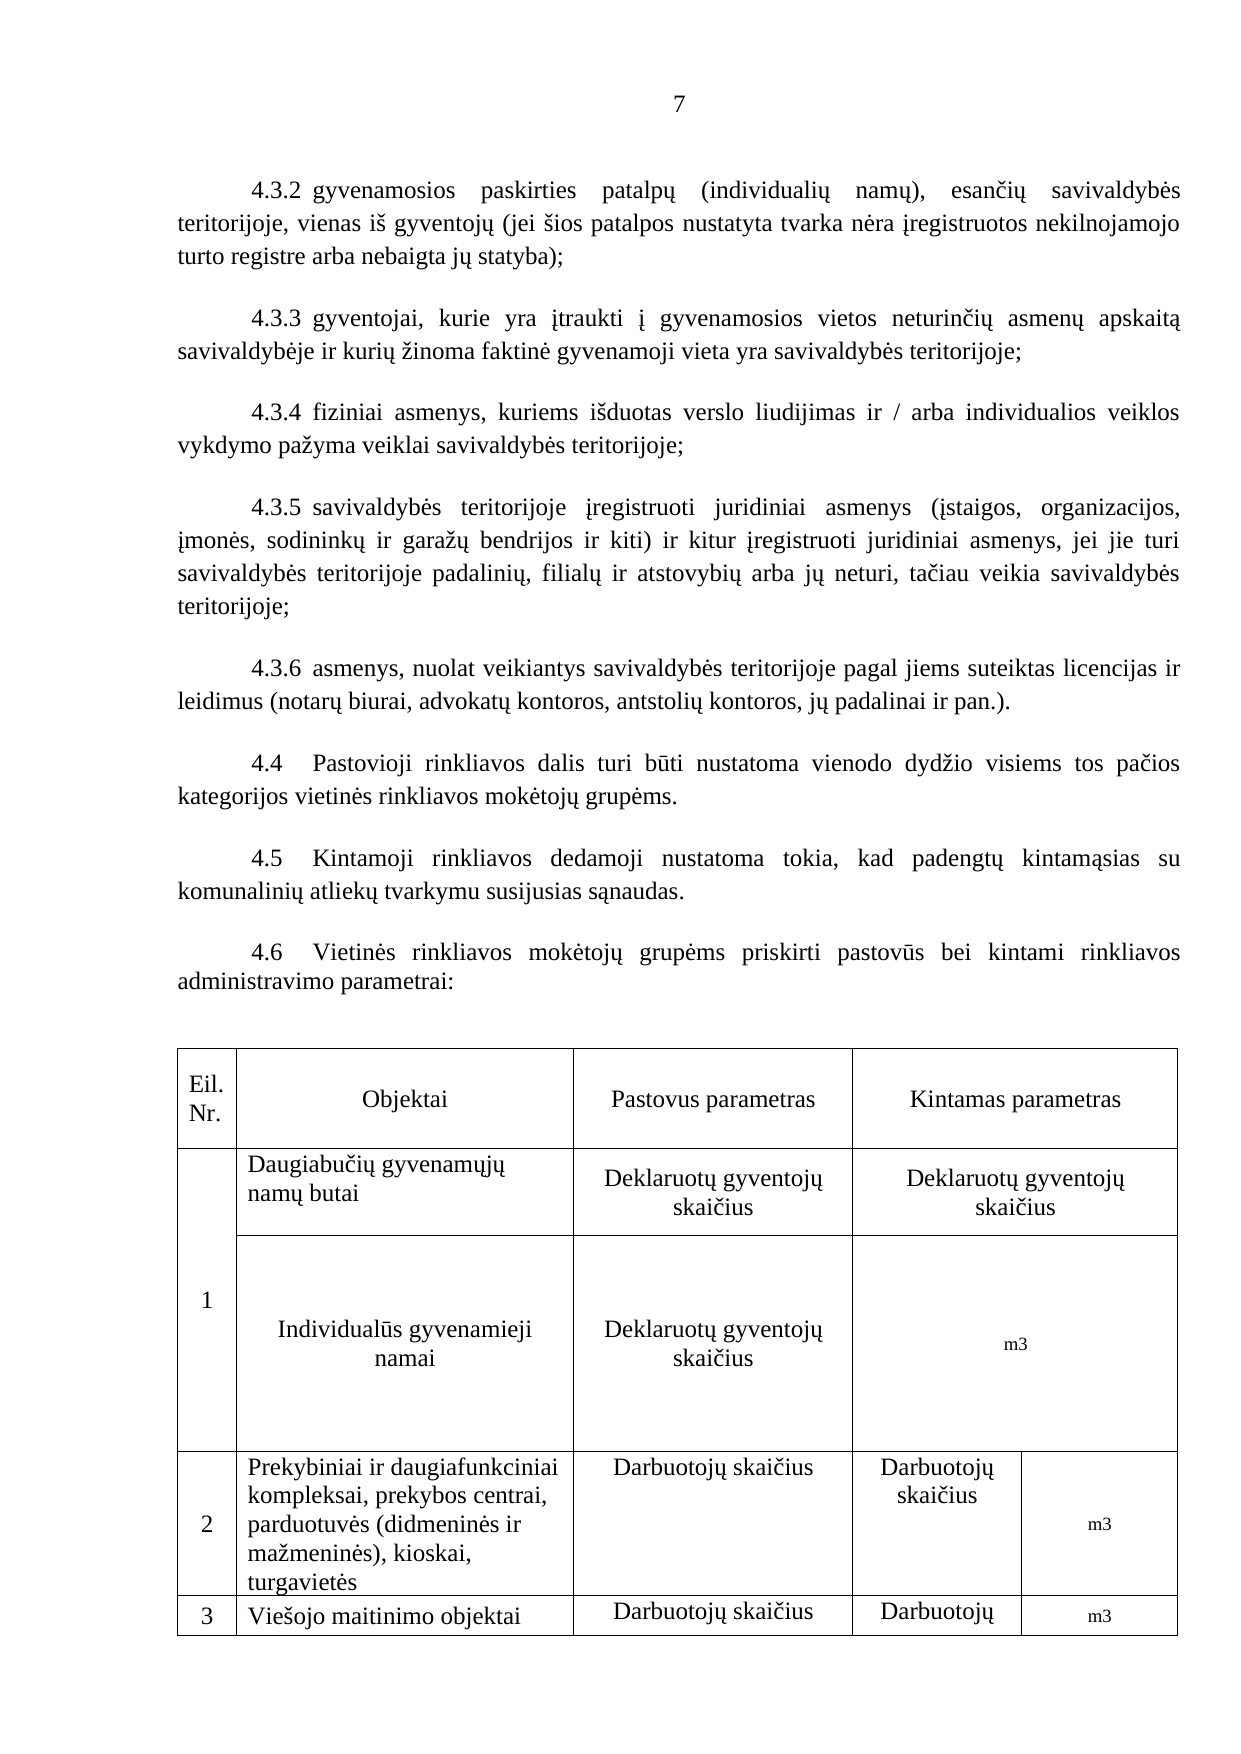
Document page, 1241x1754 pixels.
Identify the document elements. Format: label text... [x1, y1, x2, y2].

table_cell Deklaruotų gyventojų skaičius [574, 1149, 852, 1235]
text 4.3.4 fiziniai asmenys, kuriems išduotas verslo liudijimas ir / arba individualios veiklos vykdymo pažyma veiklai savivaldybės teritorijoje; [177, 397, 1181, 459]
table_cell Viešojo maitinimo objektai [237, 1596, 573, 1635]
table_cell Deklaruotų gyventojų skaičius [574, 1236, 852, 1451]
text 4.5 Kintamoji rinkliavos dedamoji nustatoma tokia, kad padengtų kintamąsias su komunalinių atliekų tvarkymu susijusias sąnaudas. [177, 843, 1181, 904]
table_header Objektai [237, 1049, 573, 1148]
table_cell m3 [1022, 1596, 1177, 1635]
table_header Kintamas parametras [853, 1049, 1177, 1148]
table_cell Darbuotojų [853, 1596, 1021, 1635]
table_header Pastovus parametras [574, 1049, 852, 1148]
table_cell m3 [853, 1236, 1177, 1451]
text 4.4 Pastovioji rinkliavos dalis turi būti nustatoma vienodo dydžio visiems tos pačios kategorijos vietinės rinkliavos mokėtojų grupėms. [177, 748, 1181, 810]
table_cell m3 [1022, 1452, 1177, 1595]
table_cell Daugiabučių gyvenamųjų namų butai [237, 1149, 573, 1235]
text 4.3.5 savivaldybės teritorijoje įregistruoti juridiniai asmenys (įstaigos, organizacijos, įmonės, sodininkų ir garažų bendrijos ir kiti) ir kitur įregistruoti juridiniai asmenys, jei jie turi savivaldybės teritorijoje padalinių, filialų ir atstovybių arba jų neturi, tačiau veikia savivaldybės teritorijoje; [177, 492, 1181, 620]
table_cell 1 [178, 1149, 236, 1451]
text 4.3.3 gyventojai, kurie yra įtraukti į gyvenamosios vietos neturinčių asmenų apskaitą savivaldybėje ir kurių žinoma faktinė gyvenamoji vieta yra savivaldybės teritorijoje; [177, 303, 1181, 364]
table_cell Darbuotojų skaičius [574, 1452, 852, 1595]
table_cell Prekybiniai ir daugiafunkciniai kompleksai, prekybos centrai, parduotuvės (didmeninės ir mažmeninės), kioskai, turgavietės [237, 1452, 573, 1595]
text 4.3.6 asmenys, nuolat veikiantys savivaldybės teritorijoje pagal jiems suteiktas licencijas ir leidimus (notarų biurai, advokatų kontoros, antstolių kontoros, jų padalinai ir pan.). [177, 653, 1181, 715]
text 4.6 Vietinės rinkliavos mokėtojų grupėms priskirti pastovūs bei kintami rinkliavos administravimo parametrai: [177, 937, 1181, 995]
table_cell Darbuotojų skaičius [853, 1452, 1021, 1595]
table_cell 3 [178, 1596, 236, 1635]
table_cell Deklaruotų gyventojų skaičius [853, 1149, 1177, 1235]
text 4.3.2 gyvenamosios paskirties patalpų (individualių namų), esančių savivaldybės teritorijoje, vienas iš gyventojų (jei šios patalpos nustatyta tvarka nėra įregistruotos nekilnojamojo turto registre arba nebaigta jų statyba); [177, 175, 1181, 270]
table_cell Darbuotojų skaičius [574, 1596, 852, 1635]
table_cell 2 [178, 1452, 236, 1595]
table_cell Individualūs gyvenamieji namai [237, 1236, 573, 1451]
table_header Eil. Nr. [178, 1049, 236, 1148]
